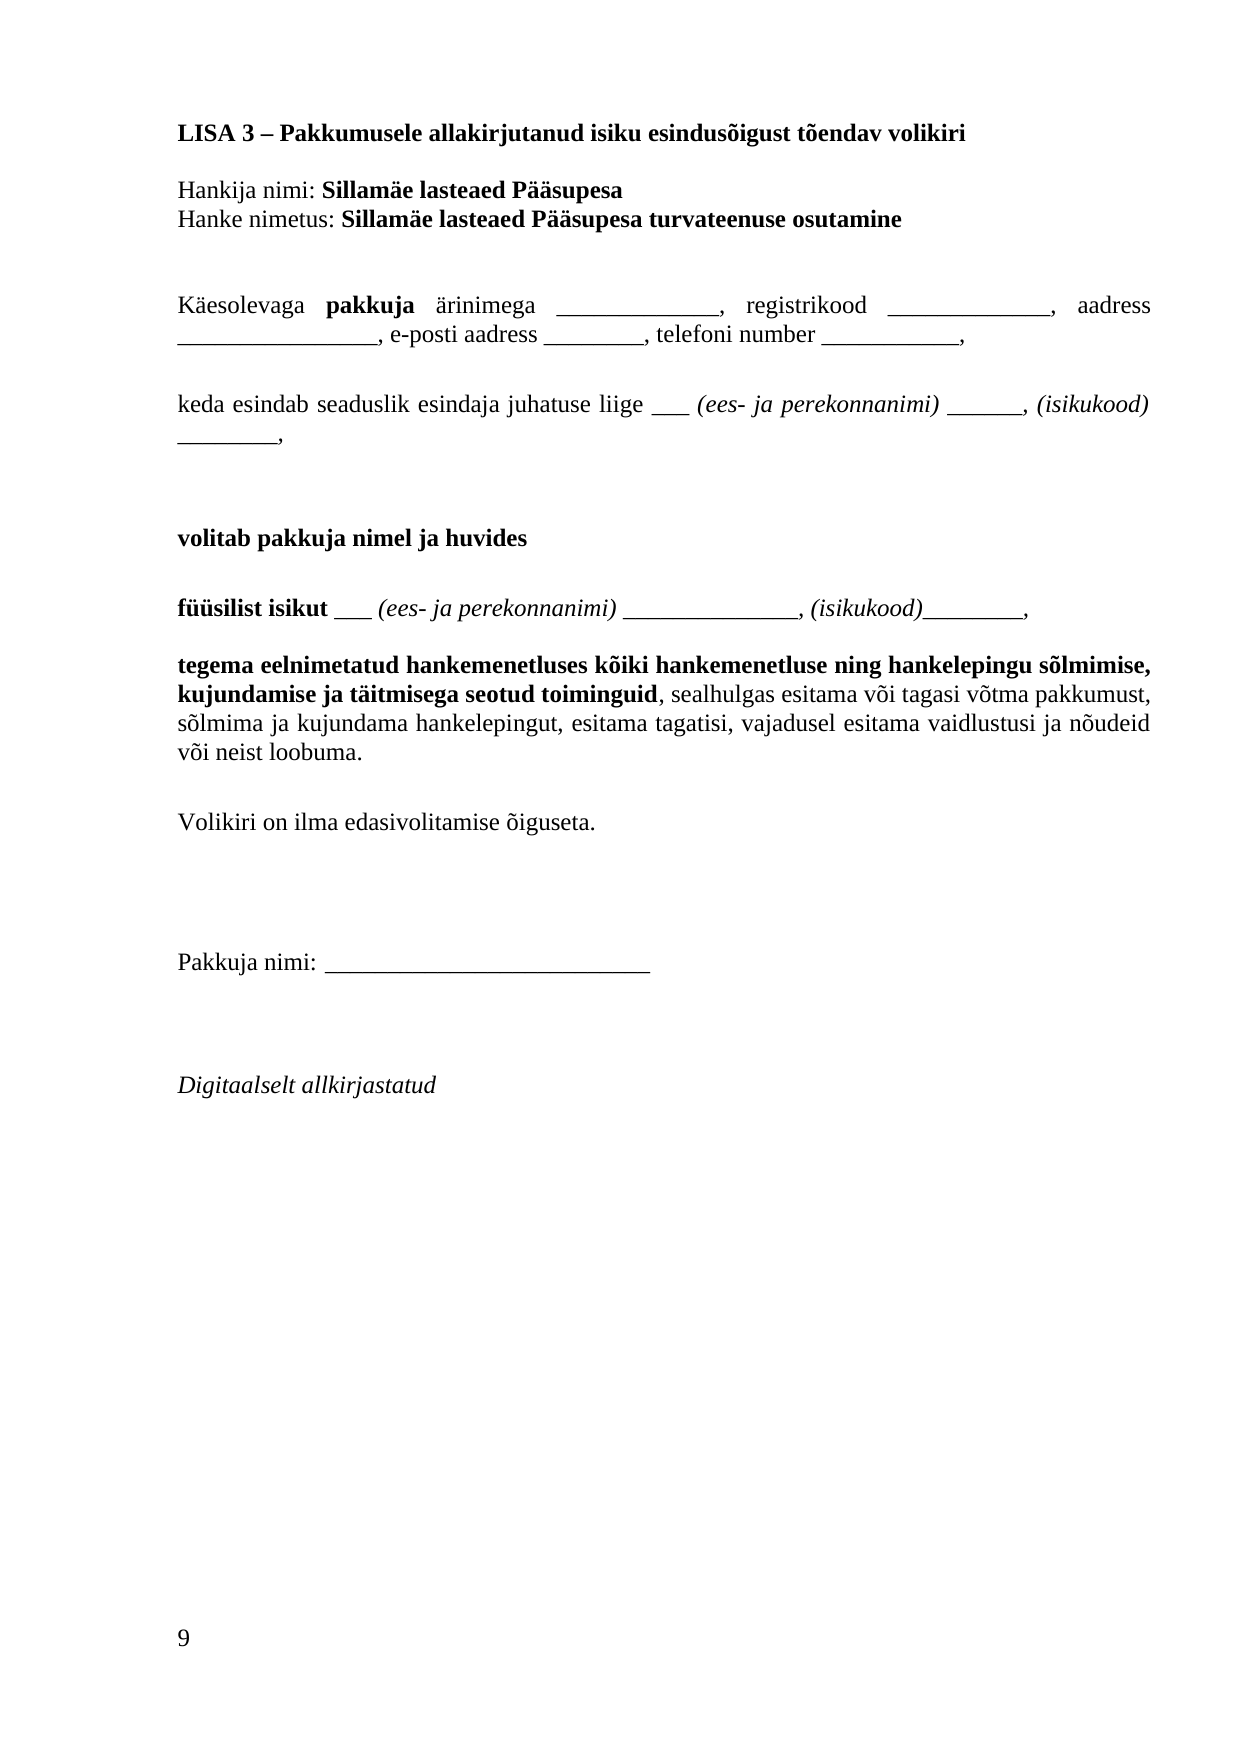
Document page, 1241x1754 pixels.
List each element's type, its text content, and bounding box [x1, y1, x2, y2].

text LISA 3 – Pakkumusele allakirjutanud isiku esindusõigust tõendav volikiri [177, 118, 1152, 147]
text keda esindab seaduslik esindaja juhatuse liige ___ (ees- ja perekonnanimi) ______, (isikukood) ________, [177, 389, 1152, 447]
text füüsilist isikut ___ (ees- ja perekonnanimi) ______________, (isikukood)________, [177, 593, 1152, 622]
text Hanke nimetus: Sillamäe lasteaed Pääsupesa turvateenuse osutamine [177, 204, 1152, 233]
text Pakkuja nimi: __________________________ [177, 947, 1152, 976]
text Hankija nimi: Sillamäe lasteaed Pääsupesa [177, 176, 1152, 204]
text volitab pakkuja nimel ja huvides [177, 523, 1152, 552]
text tegema eelnimetatud hankemenetluses kõiki hankemenetluse ning hankelepingu sõlmimise, kujundamise ja täitmisega seotud toiminguid, sealhulgas esitama või tagasi võtma pakkumust, sõlmima ja kujundama hankelepingut, esitama tagatisi, vajadusel esitama vaidlustusi ja nõudeid või neist loobuma. [177, 651, 1152, 766]
text Digitaalselt allkirjastatud [177, 1071, 1152, 1099]
text Käesolevaga pakkuja ärinimega _____________, registrikood _____________, aadress ________________, e-posti aadress ________, telefoni number ___________, [177, 291, 1152, 348]
text Volikiri on ilma edasivolitamise õiguseta. [177, 807, 1152, 836]
